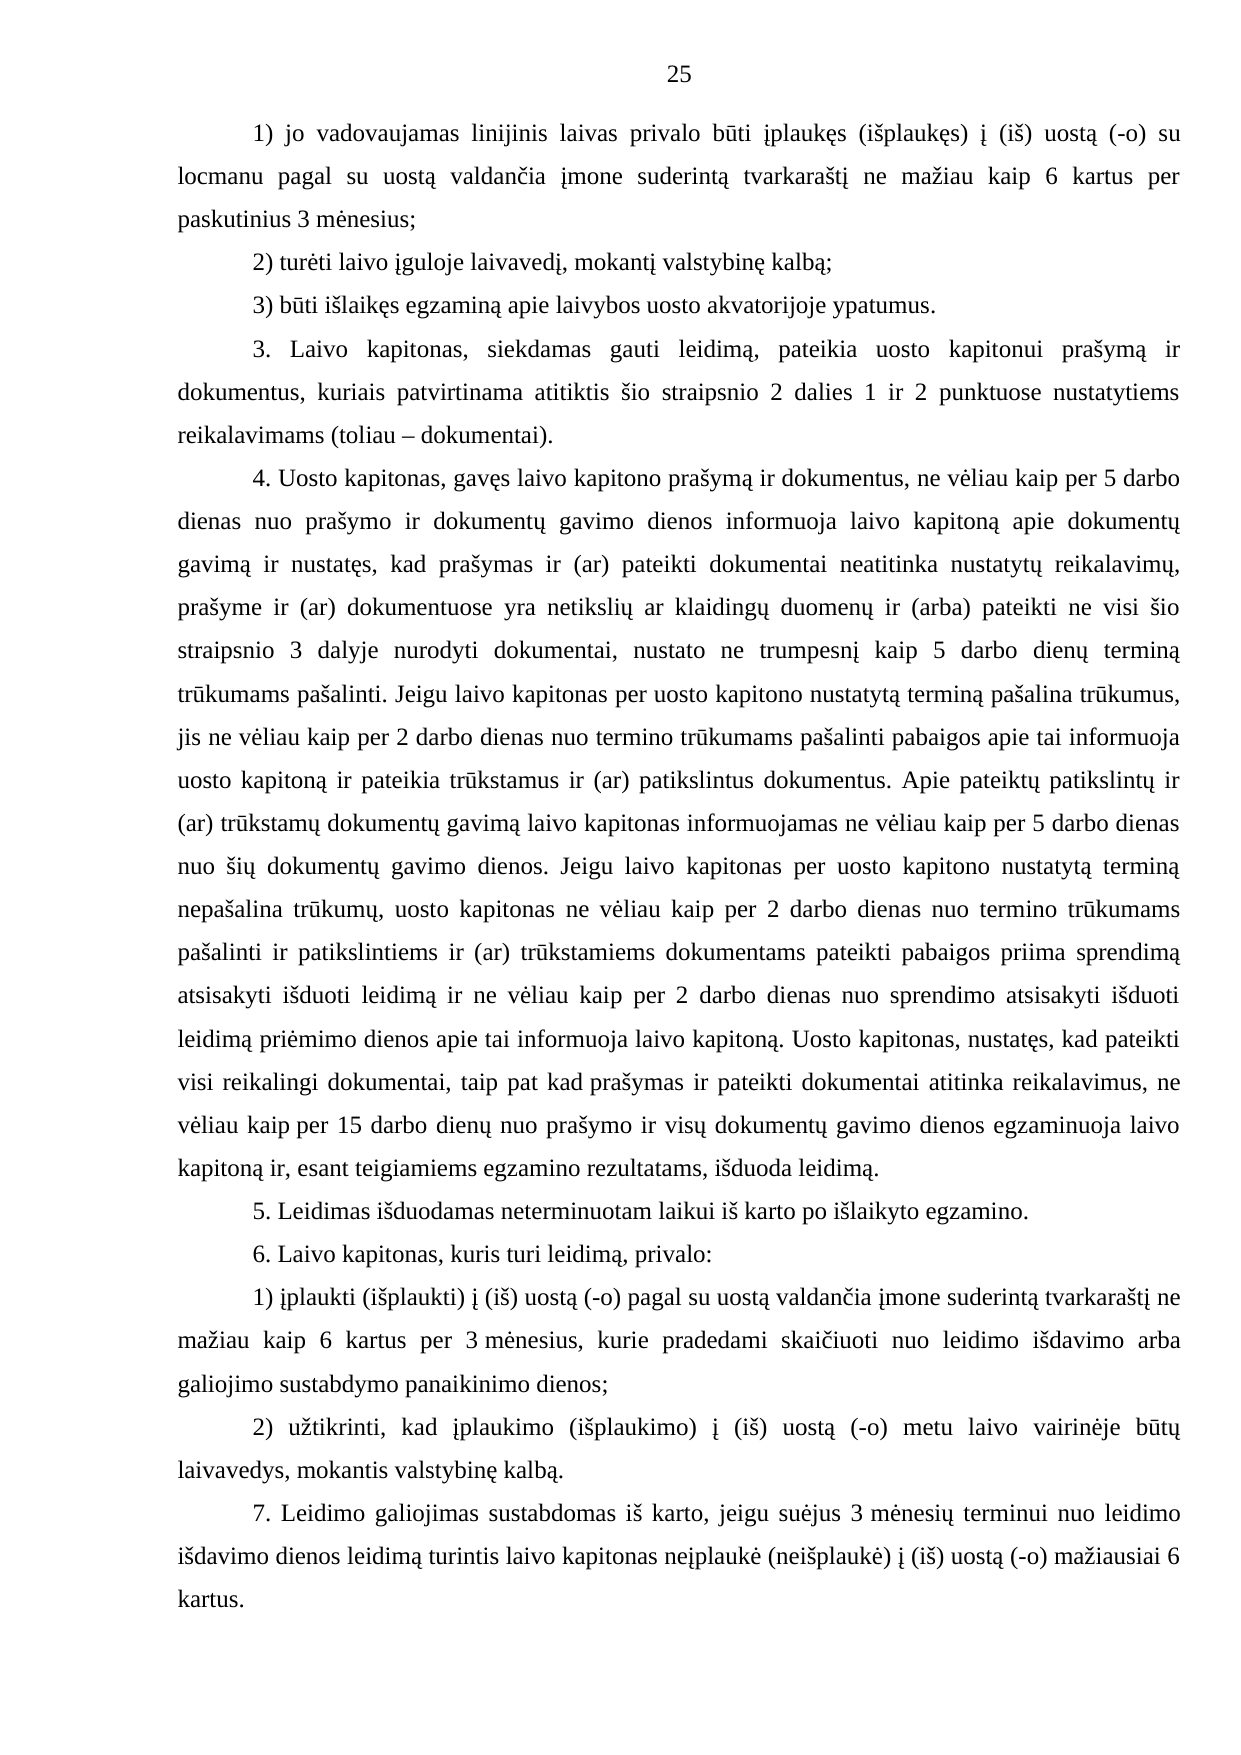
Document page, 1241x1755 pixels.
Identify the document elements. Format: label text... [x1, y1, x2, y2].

text 1) jo vadovaujamas linijinis laivas privalo būti įplaukęs (išplaukęs) į (iš) uostą (-o) su locmanu pagal su uostą valdančia įmone suderintą tvarkaraštį ne mažiau kaip 6 kartus per paskutinius 3 mėnesius; [177, 118, 1181, 233]
text 1) įplaukti (išplaukti) į (iš) uostą (-o) pagal su uostą valdančia įmone suderintą tvarkaraštį ne mažiau kaip 6 kartus per 3 mėnesius, kurie pradedami skaičiuoti nuo leidimo išdavimo arba galiojimo sustabdymo panaikinimo dienos; [177, 1282, 1181, 1397]
text 2) užtikrinti, kad įplaukimo (išplaukimo) į (iš) uostą (-o) metu laivo vairinėje būtų laivavedys, mokantis valstybinę kalbą. [177, 1412, 1181, 1484]
text 5. Leidimas išduodamas neterminuotam laikui iš karto po išlaikyto egzamino. [177, 1196, 1181, 1225]
text 7. Leidimo galiojimas sustabdomas iš karto, jeigu suėjus 3 mėnesių terminui nuo leidimo išdavimo dienos leidimą turintis laivo kapitonas neįplaukė (neišplaukė) į (iš) uostą (-o) mažiausiai 6 kartus. [177, 1498, 1181, 1613]
text 2) turėti laivo įguloje laivavedį, mokantį valstybinę kalbą; [177, 247, 1181, 276]
text 3. Laivo kapitonas, siekdamas gauti leidimą, pateikia uosto kapitonui prašymą ir dokumentus, kuriais patvirtinama atitiktis šio straipsnio 2 dalies 1 ir 2 punktuose nustatytiems reikalavimams (toliau – dokumentai). [177, 334, 1181, 449]
text 4. Uosto kapitonas, gavęs laivo kapitono prašymą ir dokumentus, ne vėliau kaip per 5 darbo dienas nuo prašymo ir dokumentų gavimo dienos informuoja laivo kapitoną apie dokumentų gavimą ir nustatęs, kad prašymas ir (ar) pateikti dokumentai neatitinka nustatytų reikalavimų, prašyme ir (ar) dokumentuose yra netikslių ar klaidingų duomenų ir (arba) pateikti ne visi šio straipsnio 3 dalyje nurodyti dokumentai, nustato ne trumpesnį kaip 5 darbo dienų terminą trūkumams pašalinti. Jeigu laivo kapitonas per uosto kapitono nustatytą terminą pašalina trūkumus, jis ne vėliau kaip per 2 darbo dienas nuo termino trūkumams pašalinti pabaigos apie tai informuoja uosto kapitoną ir pateikia trūkstamus ir (ar) patikslintus dokumentus. Apie pateiktų patikslintų ir (ar) trūkstamų dokumentų gavimą laivo kapitonas informuojamas ne vėliau kaip per 5 darbo dienas nuo šių dokumentų gavimo dienos. Jeigu laivo kapitonas per uosto kapitono nustatytą terminą nepašalina trūkumų, uosto kapitonas ne vėliau kaip per 2 darbo dienas nuo termino trūkumams pašalinti ir patikslintiems ir (ar) trūkstamiems dokumentams pateikti pabaigos priima sprendimą atsisakyti išduoti leidimą ir ne vėliau kaip per 2 darbo dienas nuo sprendimo atsisakyti išduoti leidimą priėmimo dienos apie tai informuoja laivo kapitoną. Uosto kapitonas, nustatęs, kad pateikti visi reikalingi dokumentai, taip pat kad prašymas ir pateikti dokumentai atitinka reikalavimus, ne vėliau kaip per 15 darbo dienų nuo prašymo ir visų dokumentų gavimo dienos egzaminuoja laivo kapitoną ir, esant teigiamiems egzamino rezultatams, išduoda leidimą. [177, 463, 1181, 1182]
text 6. Laivo kapitonas, kuris turi leidimą, privalo: [177, 1239, 1181, 1268]
text 3) būti išlaikęs egzaminą apie laivybos uosto akvatorijoje ypatumus. [177, 291, 1181, 319]
